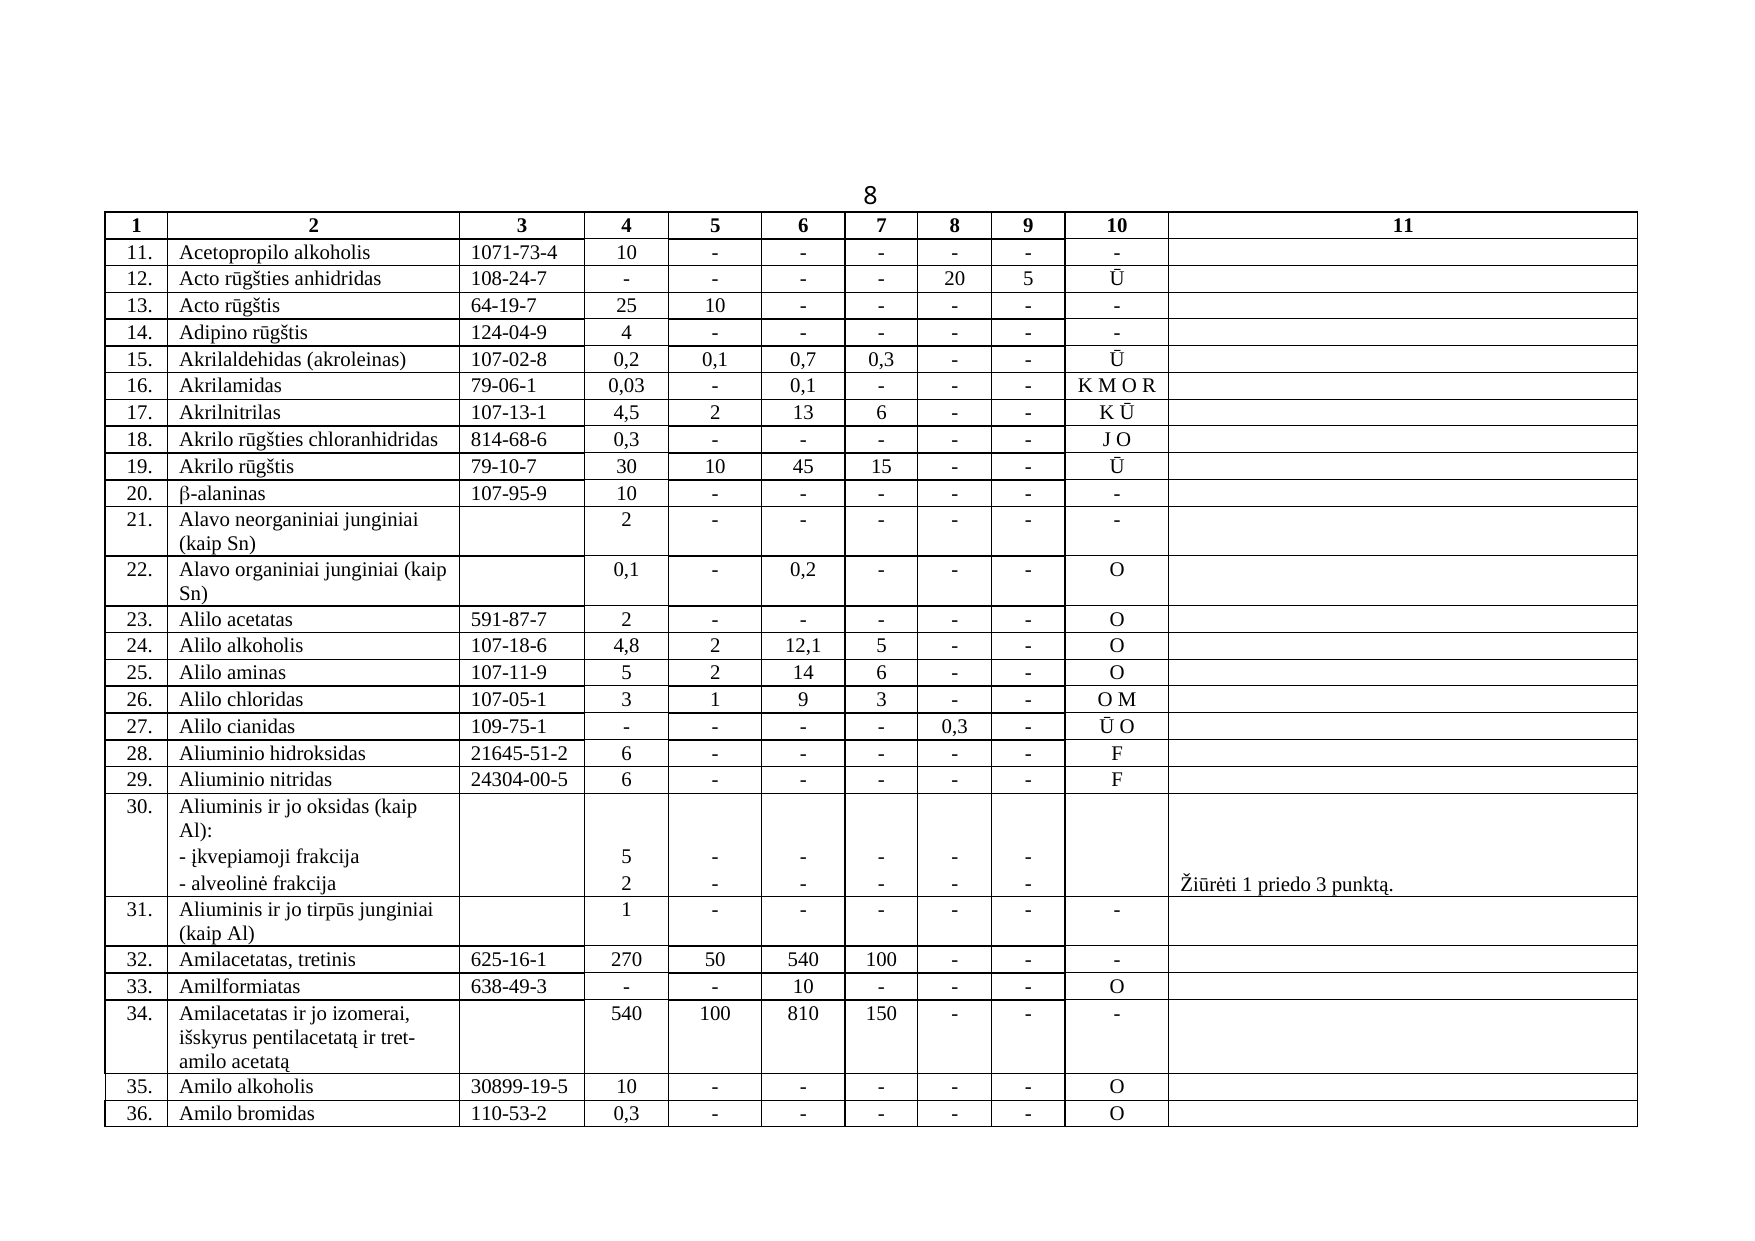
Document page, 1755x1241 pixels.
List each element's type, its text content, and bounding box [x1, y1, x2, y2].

table_cell - [762, 1074, 844, 1099]
table_cell - [918, 320, 991, 345]
table_cell - [585, 266, 668, 292]
table_cell - [918, 767, 991, 792]
table_cell 25 [585, 293, 668, 318]
table_cell [1169, 1000, 1637, 1073]
table_cell [1066, 794, 1168, 842]
table_cell [106, 1101, 167, 1126]
table_cell [1169, 794, 1637, 842]
table_cell - [992, 240, 1064, 265]
table_header 9 [992, 213, 1064, 238]
table_cell [106, 714, 167, 739]
table_cell Ū [1066, 453, 1168, 479]
table_cell 0,7 [762, 347, 844, 372]
table_cell [1169, 686, 1637, 712]
table_cell [106, 266, 167, 292]
table_cell 5 [585, 842, 668, 869]
table_header 4 [585, 213, 668, 238]
table_cell - [762, 266, 844, 292]
table_cell - [846, 741, 917, 766]
table_cell 4,5 [585, 400, 668, 425]
table_cell Alavo organiniai junginiai (kaip Sn) [168, 557, 459, 605]
table_cell Amilacetatas, tretinis [168, 947, 459, 972]
table_cell 0,2 [762, 557, 844, 605]
table_cell - [762, 842, 844, 869]
table_cell [106, 767, 167, 792]
table_cell Adipino rūgštis [168, 320, 459, 345]
table_cell 64-19-7 [460, 293, 584, 318]
table_cell 9 [762, 687, 844, 712]
table_cell 6 [846, 660, 917, 685]
table_cell 10 [669, 293, 761, 318]
table_cell - [762, 1101, 844, 1126]
table_header 10 [1066, 213, 1168, 238]
table_cell [1169, 453, 1637, 479]
table_cell - [846, 373, 917, 399]
table_cell [1169, 713, 1637, 739]
table_cell - [669, 266, 761, 292]
table_cell Akrilamidas [168, 373, 459, 399]
table_cell [1066, 869, 1168, 896]
table_cell 2 [585, 507, 668, 555]
table_cell -alaninas [168, 481, 459, 506]
table_cell 540 [585, 1000, 668, 1073]
table_cell 14 [762, 660, 844, 685]
table_cell - [762, 607, 844, 632]
table_cell [846, 794, 917, 842]
table_cell - [992, 507, 1064, 555]
table_cell - [992, 687, 1064, 712]
table_header 2 [168, 213, 459, 238]
table_cell 100 [846, 947, 917, 972]
table_cell 2 [585, 869, 668, 896]
table_cell - [1066, 507, 1168, 555]
table_cell [1169, 897, 1637, 945]
table_cell 24304-00-5 [460, 767, 584, 792]
table_cell 30899-19-5 [460, 1074, 584, 1099]
table_cell [106, 897, 167, 945]
table_cell - [669, 240, 761, 265]
table_cell - [846, 869, 917, 896]
table_cell - [992, 454, 1064, 479]
table_cell Amilformiatas [168, 974, 459, 999]
table_cell Žiūrėti 1 priedo 3 punktą. [1169, 869, 1637, 896]
table_cell [460, 842, 584, 869]
table_cell [106, 1001, 167, 1073]
table_cell - [846, 320, 917, 345]
table_cell Alilo alkoholis [168, 633, 459, 659]
table_cell [1169, 426, 1637, 452]
table_cell 50 [669, 947, 761, 972]
table_cell - [1066, 897, 1168, 945]
table_cell [106, 454, 167, 479]
table_cell Akrilo rūgšties chloranhidridas [168, 427, 459, 452]
table_cell - [669, 741, 761, 766]
table_cell [1169, 973, 1637, 999]
table_cell [1169, 842, 1637, 869]
table_cell - [669, 767, 761, 792]
table_cell 1 [585, 897, 668, 945]
table_cell Aliuminis ir jo tirpūs junginiai (kaip Al) [168, 897, 459, 945]
table_cell 6 [585, 740, 668, 766]
table_cell - [669, 557, 761, 605]
table_cell [1169, 1074, 1637, 1099]
table_cell [1169, 346, 1637, 372]
table_cell [106, 660, 167, 685]
table_cell F [1066, 767, 1168, 792]
table_cell - [762, 741, 844, 766]
table_cell 625-16-1 [460, 947, 584, 972]
table_cell Acto rūgšties anhidridas [168, 266, 459, 292]
table_cell [106, 240, 167, 265]
table_cell [106, 481, 167, 506]
table_cell - [992, 1074, 1064, 1099]
table_cell - [918, 974, 991, 999]
table_cell - [669, 427, 761, 452]
table_cell - [762, 507, 844, 555]
table_cell - [918, 1001, 991, 1073]
table_cell - [918, 557, 991, 605]
table_cell [106, 320, 167, 345]
table_cell 10 [762, 974, 844, 999]
table_cell - [992, 1101, 1064, 1126]
table_cell K Ū [1066, 400, 1168, 425]
table_cell [918, 794, 991, 842]
table_cell Acetopropilo alkoholis [168, 240, 459, 265]
table_cell 0,3 [585, 426, 668, 452]
table_cell - [992, 974, 1064, 999]
table_cell - [762, 320, 844, 345]
table_cell 107-02-8 [460, 347, 584, 372]
table_cell 6 [585, 767, 668, 792]
table_cell - [992, 427, 1064, 452]
table_cell - [762, 869, 844, 896]
table_cell [1169, 239, 1637, 265]
table_cell [1169, 660, 1637, 685]
table_cell - [762, 767, 844, 792]
table_cell [669, 794, 761, 842]
table_cell - [762, 714, 844, 739]
table_cell - [762, 240, 844, 265]
table_cell - [918, 427, 991, 452]
table_cell - [992, 320, 1064, 345]
table_cell 814-68-6 [460, 427, 584, 452]
table_cell 4,8 [585, 633, 668, 659]
table_cell [460, 507, 584, 555]
table_cell Alilo cianidas [168, 714, 459, 739]
table_cell [460, 897, 584, 945]
table_cell [1169, 767, 1637, 792]
table_cell [106, 507, 167, 555]
table_cell - [992, 897, 1064, 945]
table_cell - [762, 293, 844, 318]
table_cell - [1066, 1000, 1168, 1073]
table_cell 10 [585, 239, 668, 265]
table_cell - [918, 947, 991, 972]
table_cell 13 [762, 400, 844, 425]
table_cell 10 [585, 480, 668, 506]
table_cell 540 [762, 947, 844, 972]
table_cell - [846, 240, 917, 265]
table_cell - [585, 713, 668, 739]
table_cell - [992, 1001, 1064, 1073]
table_cell 150 [846, 1001, 917, 1073]
table_cell 79-06-1 [460, 373, 584, 399]
table_cell [106, 293, 167, 318]
table_cell [106, 974, 167, 999]
table_cell 107-05-1 [460, 687, 584, 712]
table_cell Alilo aminas [168, 660, 459, 685]
table_cell [106, 557, 167, 605]
table_cell - [1066, 946, 1168, 972]
table_cell Acto rūgštis [168, 293, 459, 318]
table_cell - [992, 947, 1064, 972]
table_cell - [762, 897, 844, 945]
table_cell 5 [992, 266, 1064, 292]
table_cell - [669, 974, 761, 999]
table_cell Alilo acetatas [168, 607, 459, 632]
table_cell - [918, 842, 991, 869]
table_cell - [846, 293, 917, 318]
table_cell - [918, 741, 991, 766]
table_cell [460, 869, 584, 896]
table_cell 0,3 [918, 714, 991, 739]
table_cell [992, 794, 1064, 842]
table_cell 3 [585, 686, 668, 712]
table_cell 0,3 [846, 347, 917, 372]
table_header 11 [1169, 213, 1637, 238]
table_cell - [992, 660, 1064, 685]
table_cell - [762, 427, 844, 452]
table_cell [585, 794, 668, 842]
table_cell - [992, 869, 1064, 896]
table_cell O [1066, 660, 1168, 685]
table_cell Ū [1066, 266, 1168, 292]
table_cell - [918, 373, 991, 399]
table_cell 2 [669, 400, 761, 425]
table_cell - [846, 266, 917, 292]
table_cell [1169, 556, 1637, 605]
table_cell 638-49-3 [460, 974, 584, 999]
table_cell Akrilo rūgštis [168, 454, 459, 479]
table_cell - [669, 507, 761, 555]
table_cell [1169, 507, 1637, 555]
table_cell - [846, 842, 917, 869]
table_cell [106, 741, 167, 766]
table_header 1 [106, 213, 167, 238]
table_cell 15 [846, 454, 917, 479]
table_cell 0,1 [669, 347, 761, 372]
table_cell O [1066, 1074, 1168, 1099]
table_cell - [918, 607, 991, 632]
table_cell [106, 347, 167, 372]
table_cell 2 [669, 633, 761, 659]
table_cell Alilo chloridas [168, 687, 459, 712]
table_cell [460, 1001, 584, 1073]
table_cell - [992, 633, 1064, 659]
table_header 7 [846, 213, 917, 238]
table_cell - [992, 767, 1064, 792]
table_cell [106, 400, 167, 425]
table_cell 4 [585, 319, 668, 345]
table_cell [1169, 633, 1637, 659]
table_cell [106, 1074, 167, 1099]
table_cell 109-75-1 [460, 714, 584, 739]
table_cell 20 [918, 266, 991, 292]
table_cell - [669, 714, 761, 739]
table_cell 10 [669, 454, 761, 479]
table_cell [106, 373, 167, 399]
table_cell 108-24-7 [460, 266, 584, 292]
table_cell - [918, 660, 991, 685]
table_cell 30 [585, 453, 668, 479]
table_cell Ū [1066, 346, 1168, 372]
table_cell 12,1 [762, 633, 844, 659]
table_cell - [669, 842, 761, 869]
table_cell - [992, 607, 1064, 632]
table_cell Amilacetatas ir jo izomerai, išskyrus pentilacetatą ir tret-amilo acetatą [168, 1001, 459, 1073]
table_cell - [669, 607, 761, 632]
table_cell [106, 687, 167, 712]
table_cell [762, 794, 844, 842]
table_cell - [992, 373, 1064, 399]
table_cell Amilo alkoholis [168, 1074, 459, 1099]
table_cell F [1066, 740, 1168, 766]
table_cell - įkvepiamoji frakcija [168, 842, 459, 869]
table_cell 6 [846, 400, 917, 425]
table_cell [1169, 266, 1637, 292]
table_cell - [1066, 480, 1168, 506]
table_cell 79-10-7 [460, 454, 584, 479]
table_cell Alavo neorganiniai junginiai (kaip Sn) [168, 507, 459, 555]
table_cell - [1066, 239, 1168, 265]
table_cell 5 [846, 633, 917, 659]
table_cell 110-53-2 [460, 1101, 584, 1126]
table_cell - [992, 293, 1064, 318]
table_cell - alveolinė frakcija [168, 869, 459, 896]
table_cell [1169, 319, 1637, 345]
table_cell - [918, 347, 991, 372]
table_cell - [992, 400, 1064, 425]
table_cell [1169, 740, 1637, 766]
table_cell O [1066, 633, 1168, 659]
table_cell - [669, 869, 761, 896]
table_cell - [846, 557, 917, 605]
table_header 5 [669, 213, 761, 238]
table_cell - [846, 1074, 917, 1099]
table_cell Akrilaldehidas (akroleinas) [168, 347, 459, 372]
table_cell - [918, 1074, 991, 1099]
table_cell J O [1066, 426, 1168, 452]
table_header 3 [460, 213, 584, 238]
table_cell [106, 633, 167, 659]
table_cell 1 [669, 687, 761, 712]
table_cell 3 [846, 687, 917, 712]
table_cell 21645-51-2 [460, 741, 584, 766]
table_cell - [918, 293, 991, 318]
table_cell Ū O [1066, 713, 1168, 739]
table_cell - [669, 373, 761, 399]
table_cell 45 [762, 454, 844, 479]
table_header 6 [762, 213, 844, 238]
table_cell [106, 427, 167, 452]
table_cell O [1066, 606, 1168, 632]
table_cell [1169, 373, 1637, 399]
table_cell 124-04-9 [460, 320, 584, 345]
table_cell 100 [669, 1001, 761, 1073]
table_cell O M [1066, 686, 1168, 712]
table_cell - [846, 607, 917, 632]
table_cell - [846, 714, 917, 739]
table_cell - [918, 897, 991, 945]
table_cell [460, 557, 584, 605]
table_cell - [992, 741, 1064, 766]
table_cell - [669, 320, 761, 345]
table_cell - [669, 1074, 761, 1099]
table_cell - [669, 897, 761, 945]
table_cell - [846, 1101, 917, 1126]
table_cell [1169, 946, 1637, 972]
table_cell - [846, 767, 917, 792]
table_cell [1169, 1101, 1637, 1126]
table_cell 0,1 [585, 556, 668, 605]
table_cell O [1066, 556, 1168, 605]
table_cell 0,3 [585, 1101, 668, 1126]
table_cell 270 [585, 946, 668, 972]
table_cell - [846, 427, 917, 452]
table_cell K M O R [1066, 373, 1168, 399]
table_cell [1169, 400, 1637, 425]
table_header 8 [918, 213, 991, 238]
table_cell - [762, 481, 844, 506]
table_cell - [846, 481, 917, 506]
table_cell Akrilnitrilas [168, 400, 459, 425]
table_cell - [846, 897, 917, 945]
table_cell - [992, 347, 1064, 372]
table_cell - [669, 481, 761, 506]
table_cell [106, 607, 167, 632]
table_cell [1169, 606, 1637, 632]
table_cell - [918, 633, 991, 659]
table_cell [460, 794, 584, 842]
table_cell 0,03 [585, 373, 668, 399]
table_cell - [918, 1101, 991, 1126]
table_cell Aliuminio hidroksidas [168, 741, 459, 766]
table_cell 107-95-9 [460, 481, 584, 506]
table_cell [1169, 293, 1637, 318]
table_cell Aliuminis ir jo oksidas (kaip Al): [168, 794, 459, 842]
table_cell - [1066, 293, 1168, 318]
table_cell 107-13-1 [460, 400, 584, 425]
table_cell - [918, 507, 991, 555]
table_cell - [918, 454, 991, 479]
table_cell - [669, 1101, 761, 1126]
table_cell [106, 794, 167, 896]
table_cell [1066, 842, 1168, 869]
table_cell 1071-73-4 [460, 240, 584, 265]
table_cell 10 [585, 1074, 668, 1099]
table_cell 107-11-9 [460, 660, 584, 685]
table_cell 0,2 [585, 346, 668, 372]
table_cell 591-87-7 [460, 607, 584, 632]
table_cell - [918, 481, 991, 506]
table_cell 2 [669, 660, 761, 685]
table_cell - [846, 974, 917, 999]
table_cell 810 [762, 1001, 844, 1073]
table_cell - [992, 714, 1064, 739]
table_cell - [918, 240, 991, 265]
table_cell - [585, 973, 668, 999]
table_cell O [1066, 1101, 1168, 1126]
table_cell [106, 947, 167, 972]
table_cell [1169, 480, 1637, 506]
table_cell Amilo bromidas [168, 1101, 459, 1126]
table_cell - [992, 481, 1064, 506]
table_cell 0,1 [762, 373, 844, 399]
table_cell - [846, 507, 917, 555]
table_cell - [918, 400, 991, 425]
table_cell - [992, 557, 1064, 605]
table_cell - [992, 842, 1064, 869]
table_cell - [1066, 319, 1168, 345]
table_cell - [918, 869, 991, 896]
table_cell 2 [585, 606, 668, 632]
table_cell Aliuminio nitridas [168, 767, 459, 792]
table_cell O [1066, 973, 1168, 999]
table_cell 107-18-6 [460, 633, 584, 659]
table_cell 5 [585, 660, 668, 685]
table_cell - [918, 687, 991, 712]
